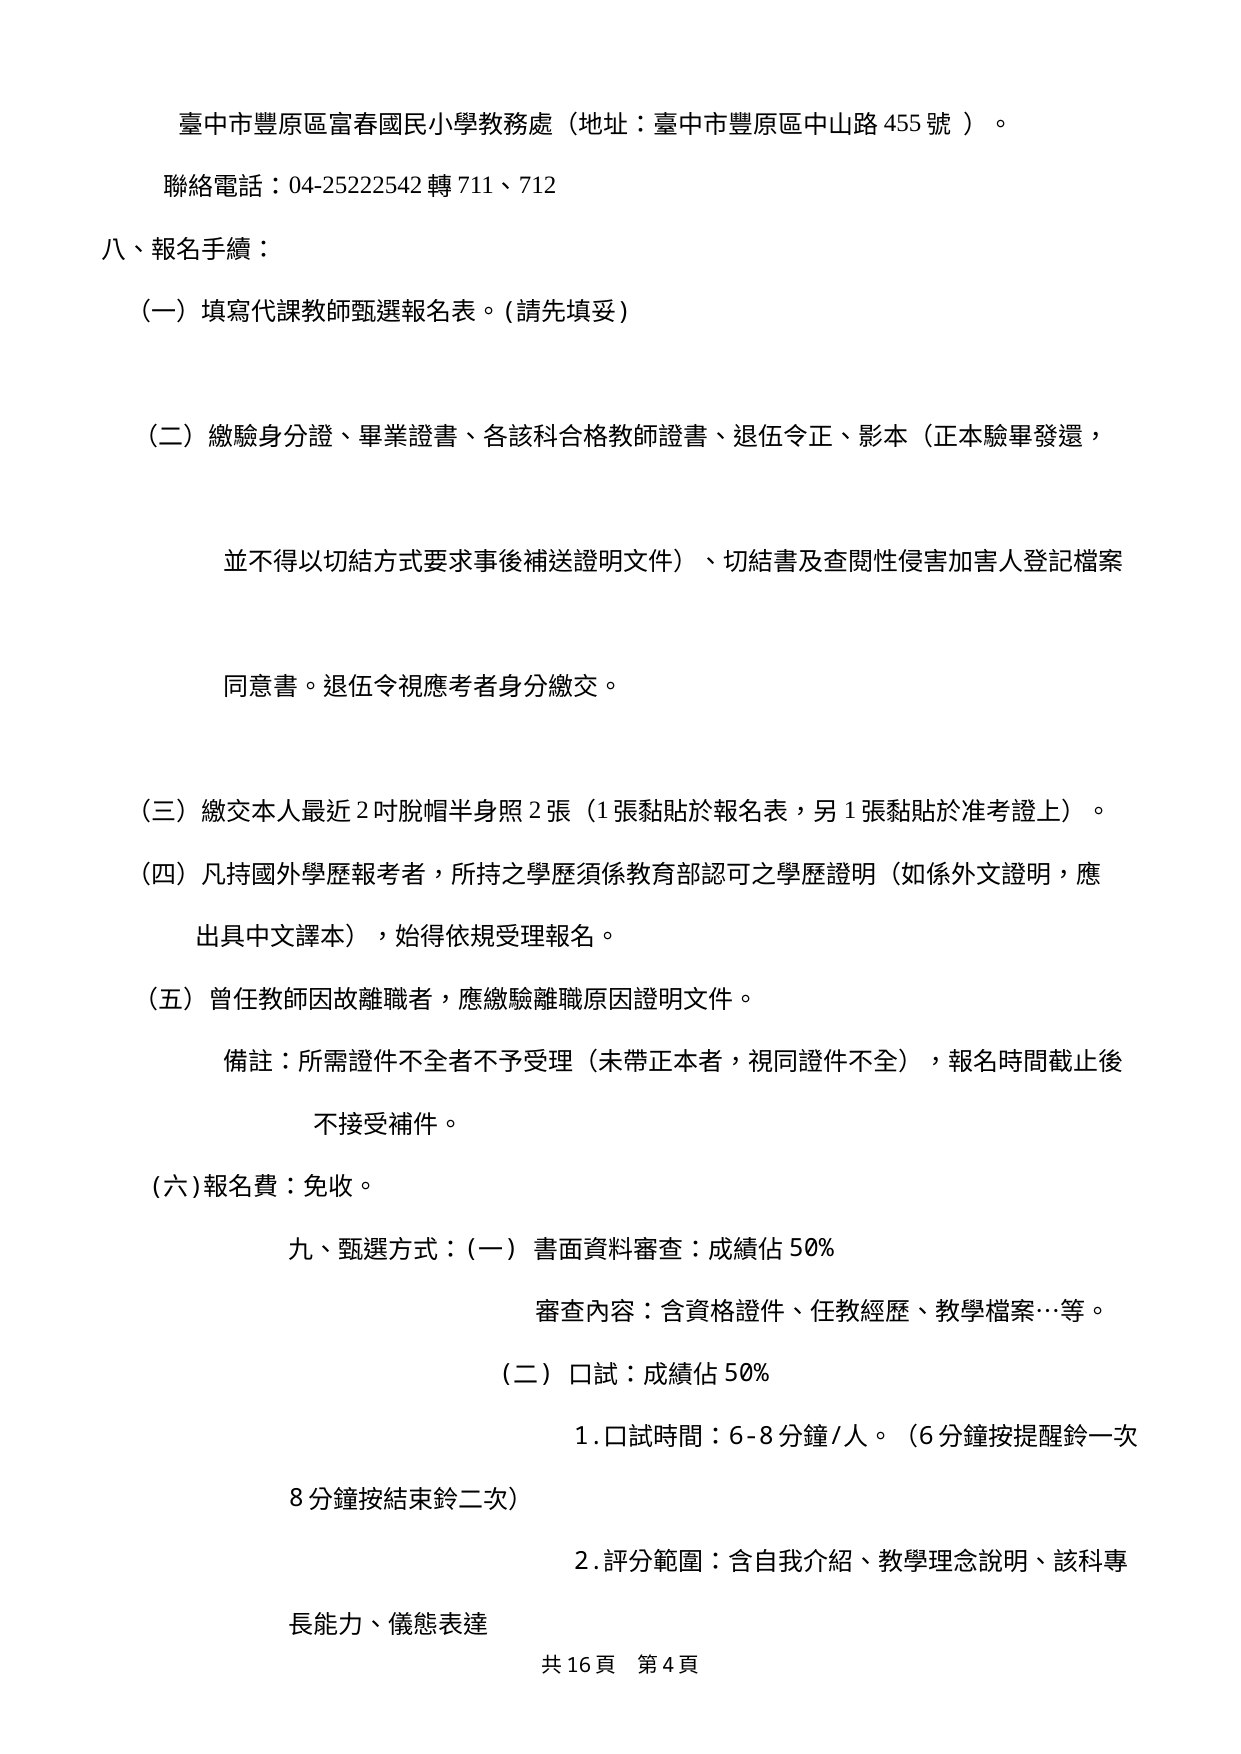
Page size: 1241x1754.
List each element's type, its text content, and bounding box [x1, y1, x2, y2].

text 2.評分範圍：含自我介紹、教學理念說明、該科專長能力、儀態表達 [289, 1518, 1152, 1643]
text （三）繳交本人最近2吋脫帽半身照2張（1張黏貼於報名表，另1張黏貼於准考證上）。 [89, 768, 1152, 831]
text (二) 口試：成績佔50% [289, 1331, 1152, 1393]
text 同意書。退伍令視應考者身分繳交。 [89, 643, 1152, 706]
text 不接受補件。 [89, 1081, 1152, 1143]
text （四）凡持國外學歷報考者，所持之學歷須係教育部認可之學歷證明（如係外文證明，應 [89, 831, 1152, 893]
text 九、甄選方式：(一) 書面資料審查：成績佔50% [289, 1206, 1152, 1268]
text 八、報名手續： [89, 206, 1152, 268]
text （二）繳驗身分證、畢業證書、各該科合格教師證書、退伍令正、影本（正本驗畢發還， [89, 393, 1152, 456]
text 出具中文譯本），始得依規受理報名。 [89, 893, 1152, 956]
text 1.口試時間：6-8分鐘/人。（6分鐘按提醒鈴一次 8分鐘按結束鈴二次） [289, 1393, 1152, 1518]
text (六)報名費：免收。 [89, 1143, 1152, 1206]
text 審查內容：含資格證件、任教經歷、教學檔案…等。 [289, 1268, 1152, 1331]
text （一）填寫代課教師甄選報名表。(請先填妥) [89, 268, 1152, 331]
text 備註：所需證件不全者不予受理（未帶正本者，視同證件不全），報名時間截止後 [89, 1018, 1152, 1081]
text （五）曾任教師因故離職者，應繳驗離職原因證明文件。 [89, 956, 1152, 1018]
text 聯絡電話：04-25222542轉711、712 [89, 143, 1152, 206]
text 並不得以切結方式要求事後補送證明文件）、切結書及查閱性侵害加害人登記檔案 [89, 518, 1152, 581]
text 臺中市豐原區富春國民小學教務處（地址：臺中市豐原區中山路455號 ）。 [89, 81, 1152, 143]
